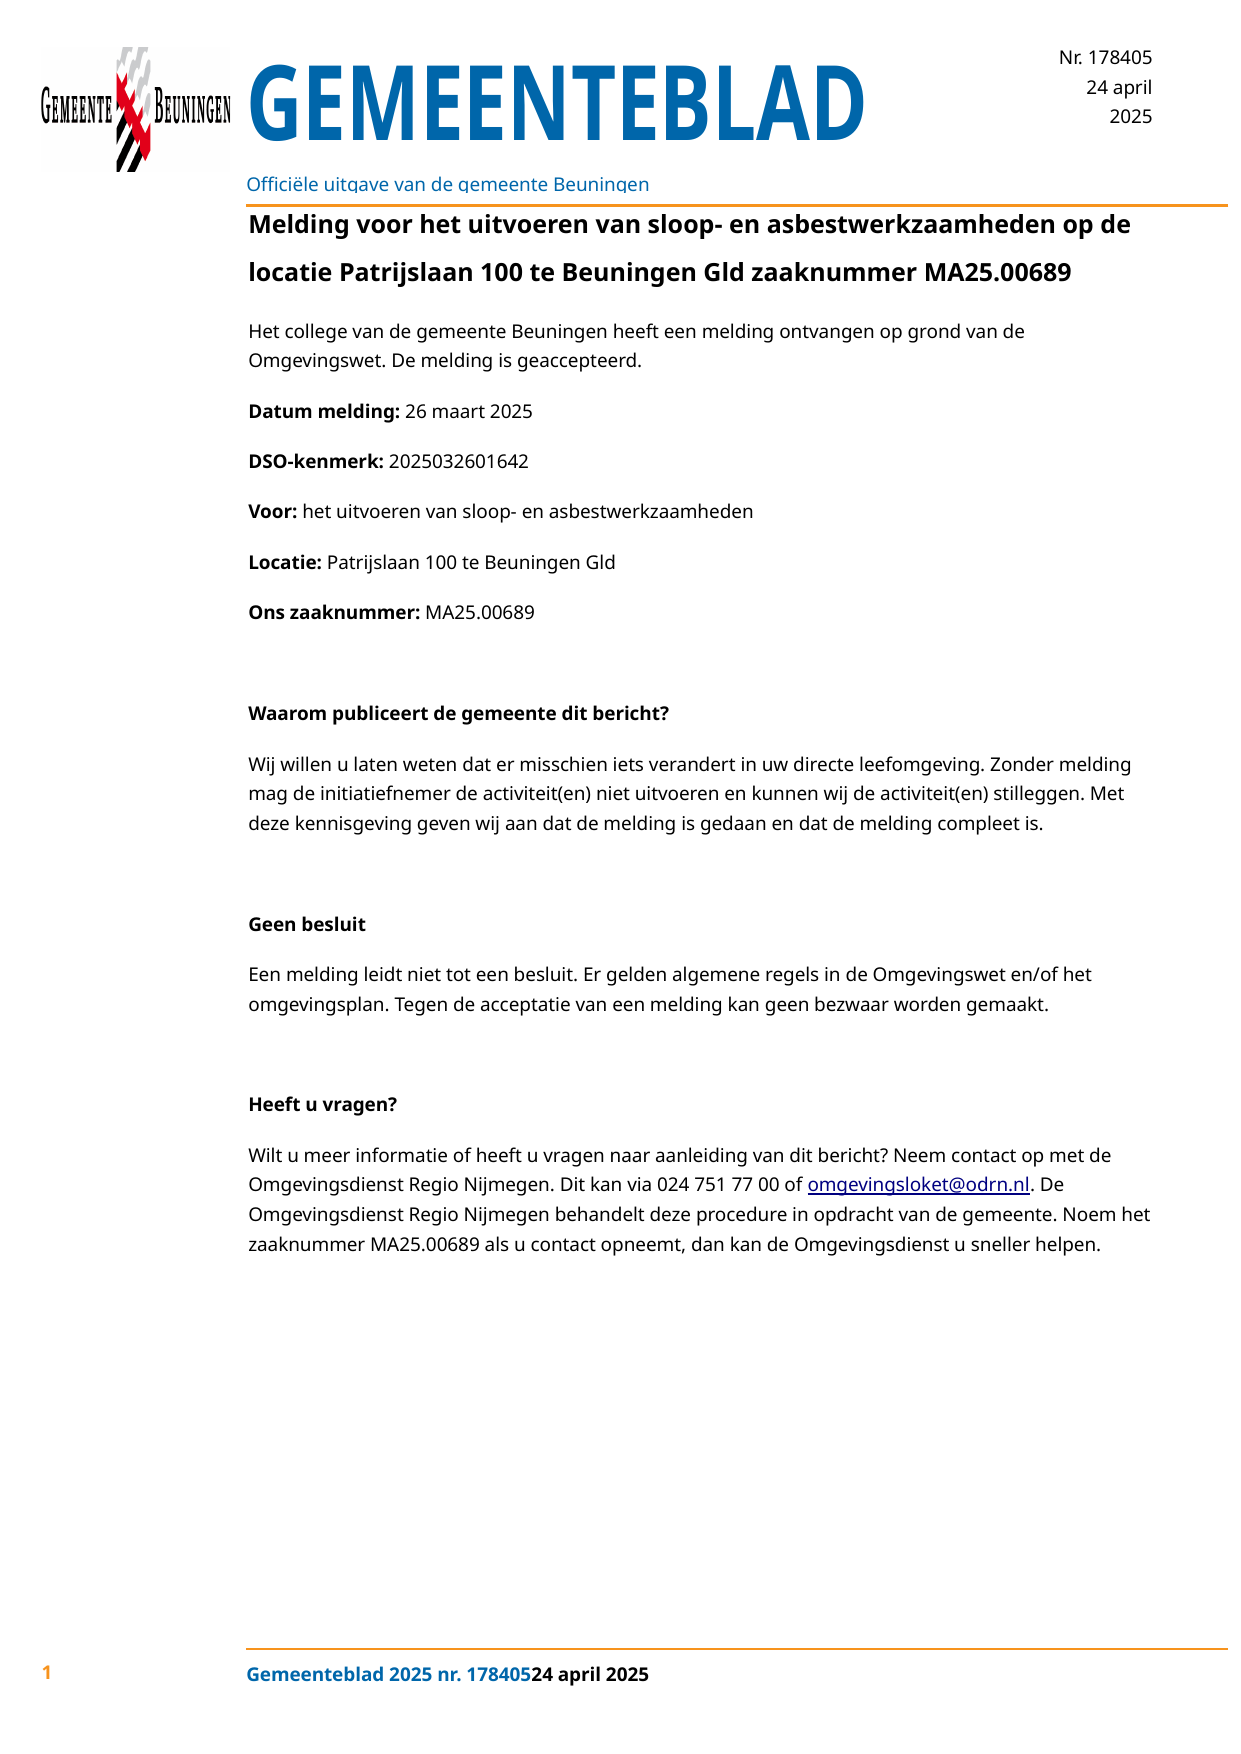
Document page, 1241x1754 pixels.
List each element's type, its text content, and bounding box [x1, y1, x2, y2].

picture [41, 47, 231, 172]
text Wij willen u laten weten dat er misschien iets verandert in uw directe leefomgeving. Zonder melding mag de initiatiefnemer de activiteit(en) niet uitvoeren en kunnen wij de activiteit(en) stilleggen. Met deze kennisgeving geven wij aan dat de melding is gedaan en dat de melding compleet is. [248, 751, 1152, 836]
text Een melding leidt niet tot een besluit. Er gelden algemene regels in de Omgevingswet en/of het omgevingsplan. Tegen de acceptatie van een melding kan geen bezwaar worden gemaakt. [248, 961, 1152, 1017]
text Ons zaaknummer: MA25.00689 [248, 599, 1152, 625]
text Geen besluit [248, 911, 1152, 937]
text Wilt u meer informatie of heeft u vragen naar aanleiding van dit bericht? Neem contact op met de Omgevingsdienst Regio Nijmegen. Dit kan via 024 751 77 00 of omgevingsloket@odrn.nl. De Omgevingsdienst Regio Nijmegen behandelt deze procedure in opdracht van de gemeente. Noem het zaaknummer MA25.00689 als u contact opneemt, dan kan de Omgevingsdienst u sneller helpen. [248, 1142, 1152, 1257]
text DSO-kenmerk: 2025032601642 [248, 448, 1152, 474]
text Datum melding: 26 maart 2025 [248, 398, 1152, 424]
text Heeft u vragen? [248, 1092, 1152, 1117]
text Locatie: Patrijslaan 100 te Beuningen Gld [248, 549, 1152, 575]
text Waarom publiceert de gemeente dit bericht? [248, 700, 1152, 726]
text Het college van de gemeente Beuningen heeft een melding ontvangen op grond van de Omgevingswet. De melding is geaccepteerd. [248, 318, 1152, 373]
text Voor: het uitvoeren van sloop- en asbestwerkzaamheden [248, 499, 1152, 524]
text Melding voor het uitvoeren van sloop- en asbestwerkzaamheden op de locatie Patrijslaan 100 te Beuningen Gld zaaknummer MA25.00689 [248, 207, 1152, 288]
